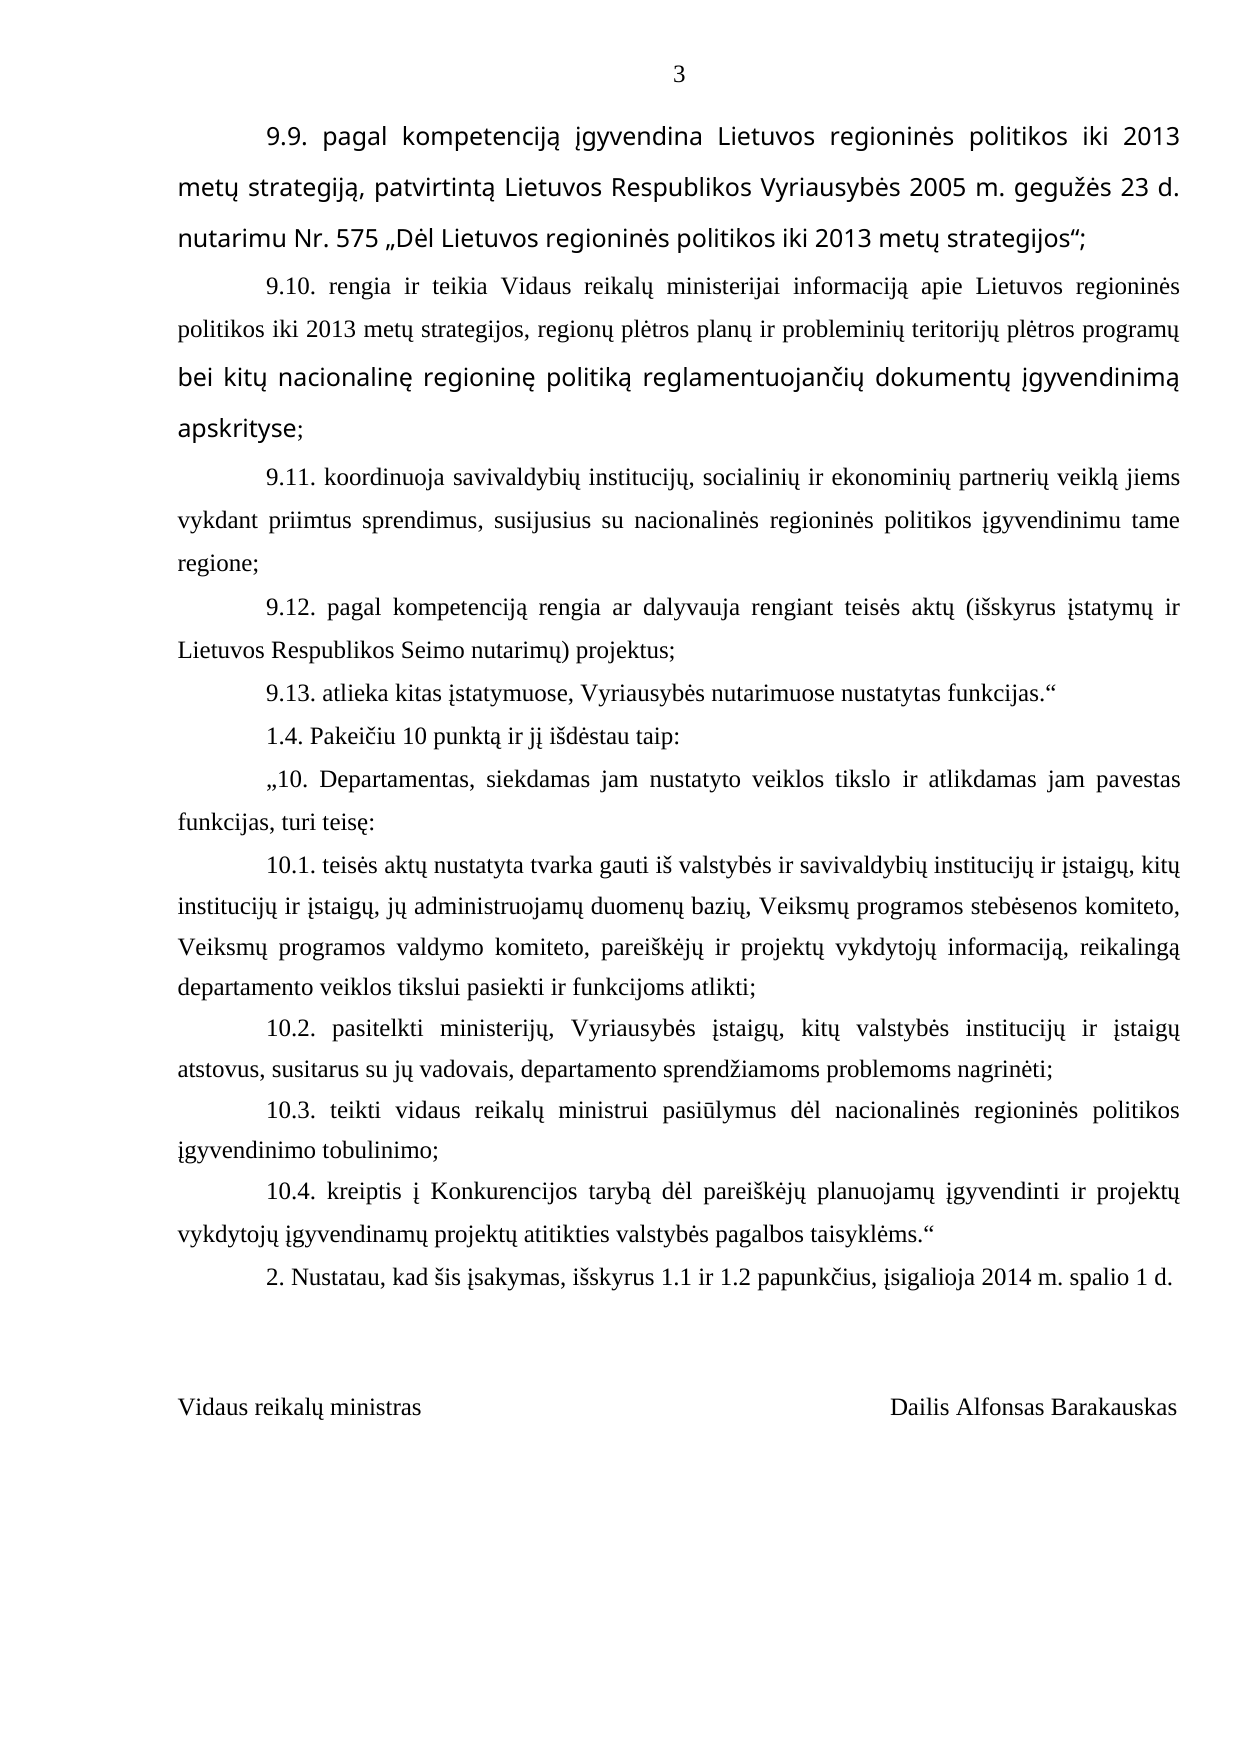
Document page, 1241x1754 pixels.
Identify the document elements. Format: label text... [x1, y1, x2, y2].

text 9.13. atlieka kitas įstatymuose, Vyriausybės nutarimuose nustatytas funkcijas.“ [177, 678, 1181, 707]
text 9.11. koordinuoja savivaldybių institucijų, socialinių ir ekonominių partnerių veiklą jiems vykdant priimtus sprendimus, susijusius su nacionalinės regioninės politikos įgyvendinimu tame regione; [177, 462, 1181, 577]
text 10.3. teikti vidaus reikalų ministrui pasiūlymus dėl nacionalinės regioninės politikos įgyvendinimo tobulinimo; [177, 1095, 1181, 1164]
text Vidaus reikalų ministras Dailis Alfonsas Barakauskas [177, 1392, 1181, 1421]
text 2. Nustatau, kad šis įsakymas, išskyrus 1.1 ir 1.2 papunkčius, įsigalioja 2014 m. spalio 1 d. [177, 1262, 1181, 1291]
text 10.4. kreiptis į Konkurencijos tarybą dėl pareiškėjų planuojamų įgyvendinti ir projektų vykdytojų įgyvendinamų projektų atitikties valstybės pagalbos taisyklėms.“ [177, 1176, 1181, 1248]
text 9.10. rengia ir teikia Vidaus reikalų ministerijai informaciją apie Lietuvos regioninės politikos iki 2013 metų strategijos, regionų plėtros planų ir probleminių teritorijų plėtros programų bei kitų nacionalinę regioninę politiką reglamentuojančių dokumentų įgyvendinimą apskrityse; [177, 271, 1181, 445]
text 10.1. teisės aktų nustatyta tvarka gauti iš valstybės ir savivaldybių institucijų ir įstaigų, kitų institucijų ir įstaigų, jų administruojamų duomenų bazių, Veiksmų programos stebėsenos komiteto, Veiksmų programos valdymo komiteto, pareiškėjų ir projektų vykdytojų informaciją, reikalingą departamento veiklos tikslui pasiekti ir funkcijoms atlikti; [177, 850, 1181, 1001]
text 1.4. Pakeičiu 10 punktą ir jį išdėstau taip: [177, 721, 1181, 750]
text 9.12. pagal kompetenciją rengia ar dalyvauja rengiant teisės aktų (išskyrus įstatymų ir Lietuvos Respublikos Seimo nutarimų) projektus; [177, 592, 1181, 663]
text 10.2. pasitelkti ministerijų, Vyriausybės įstaigų, kitų valstybės institucijų ir įstaigų atstovus, susitarus su jų vadovais, departamento sprendžiamoms problemoms nagrinėti; [177, 1013, 1181, 1083]
text 9.9. pagal kompetenciją įgyvendina Lietuvos regioninės politikos iki 2013 metų strategiją, patvirtintą Lietuvos Respublikos Vyriausybės 2005 m. gegužės 23 d. nutarimu Nr. 575 „Dėl Lietuvos regioninės politikos iki 2013 metų strategijos“; [177, 118, 1181, 254]
text „10. Departamentas, siekdamas jam nustatyto veiklos tikslo ir atlikdamas jam pavestas funkcijas, turi teisę: [177, 764, 1181, 836]
